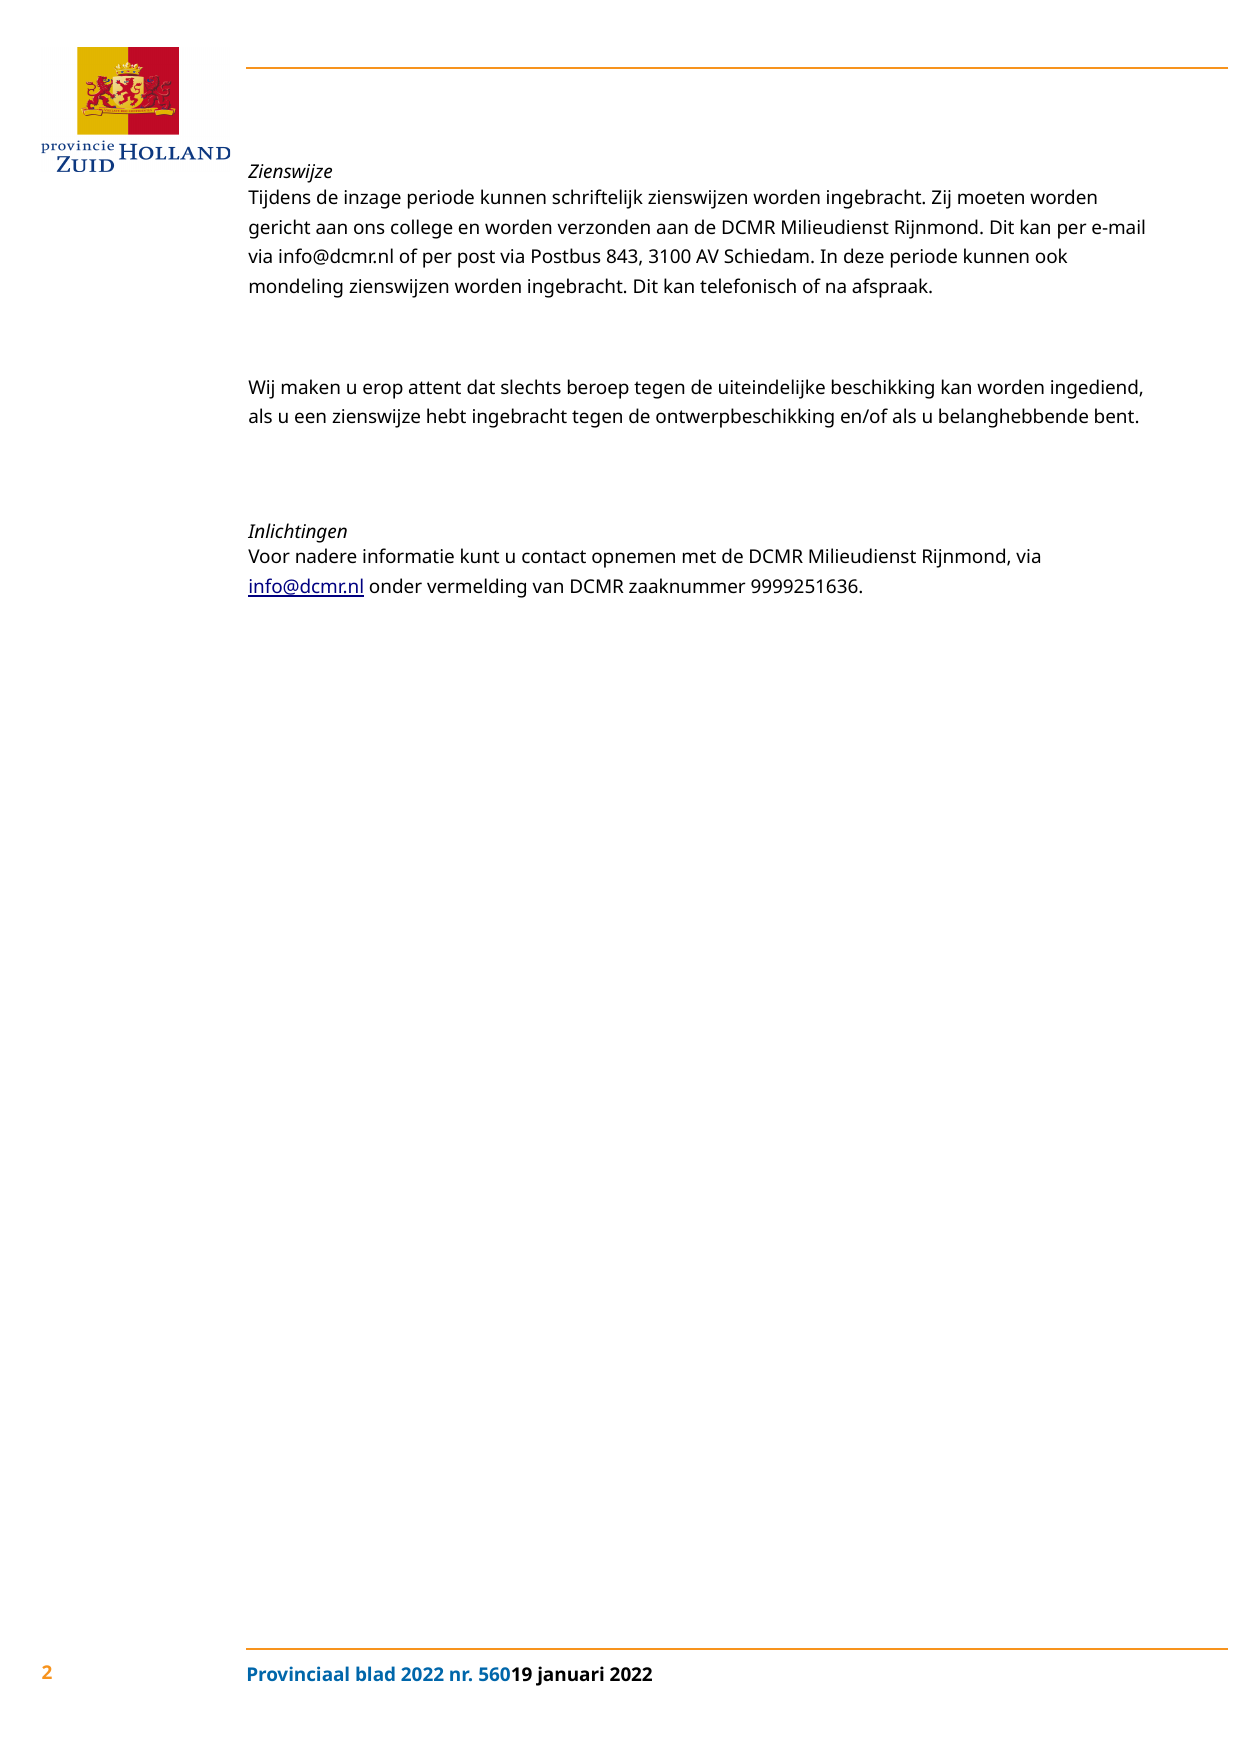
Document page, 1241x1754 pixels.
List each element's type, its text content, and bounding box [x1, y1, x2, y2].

text Zienswijze [248, 159, 1152, 184]
text Wij maken u erop attent dat slechts beroep tegen de uiteindelijke beschikking kan worden ingediend, als u een zienswijze hebt ingebracht tegen de ontwerpbeschikking en/of als u belanghebbende bent. [248, 374, 1152, 429]
picture [41, 47, 231, 172]
text Inlichtingen [248, 518, 1152, 544]
text Tijdens de inzage periode kunnen schriftelijk zienswijzen worden ingebracht. Zij moeten worden gericht aan ons college en worden verzonden aan de DCMR Milieudienst Rijnmond. Dit kan per e-mail via info@dcmr.nl of per post via Postbus 843, 3100 AV Schiedam. In deze periode kunnen ook mondeling zienswijzen worden ingebracht. Dit kan telefonisch of na afspraak. [248, 184, 1152, 299]
text Voor nadere informatie kunt u contact opnemen met de DCMR Milieudienst Rijnmond, via info@dcmr.nl onder vermelding van DCMR zaaknummer 9999251636. [248, 544, 1152, 599]
